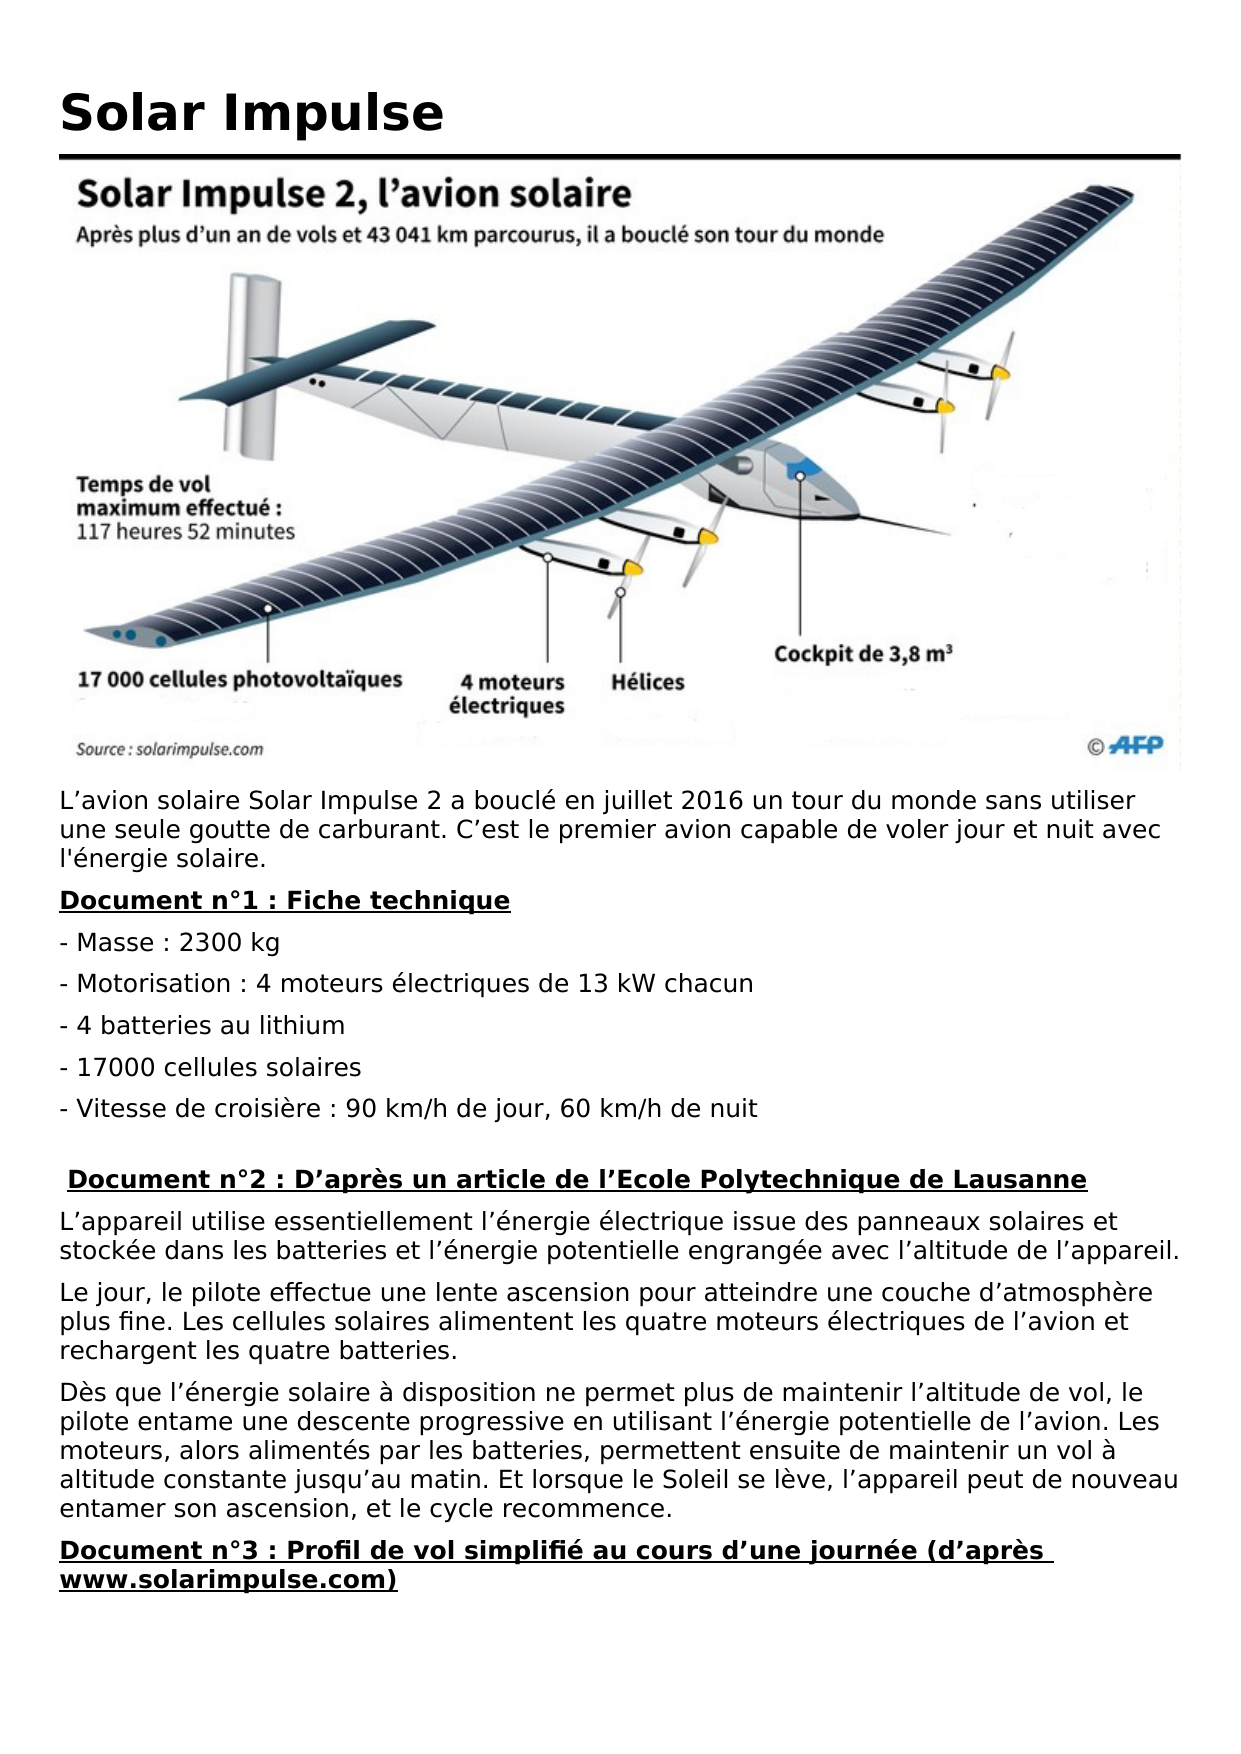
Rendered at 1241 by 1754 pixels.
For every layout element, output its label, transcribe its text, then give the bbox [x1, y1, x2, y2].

text Document n°3 : Profil de vol simplifié au cours d’une journée (d’après www.solarimpulse.com) [59, 1536, 1181, 1594]
text Dès que l’énergie solaire à disposition ne permet plus de maintenir l’altitude de vol, le pilote entame une descente progressive en utilisant l’énergie potentielle de l’avion. Les moteurs, alors alimentés par les batteries, permettent ensuite de maintenir un vol à altitude constante jusqu’au matin. Et lorsque le Soleil se lève, l’appareil peut de nouveau entamer son ascension, et le cycle recommence. [59, 1378, 1181, 1523]
picture [59, 154, 1182, 774]
text - Masse : 2300 kg [59, 928, 1181, 957]
text L’appareil utilise essentiellement l’énergie électrique issue des panneaux solaires et stockée dans les batteries et l’énergie potentielle engrangée avec l’altitude de l’appareil. [59, 1207, 1181, 1265]
text Document n°2 : D’après un article de l’Ecole Polytechnique de Lausanne [59, 1136, 1181, 1194]
text - 4 batteries au lithium [59, 1011, 1181, 1040]
text Le jour, le pilote effectue une lente ascension pour atteindre une couche d’atmosphère plus fine. Les cellules solaires alimentent les quatre moteurs électriques de l’avion et rechargent les quatre batteries. [59, 1278, 1181, 1365]
text - 17000 cellules solaires [59, 1053, 1181, 1082]
text - Vitesse de croisière : 90 km/h de jour, 60 km/h de nuit [59, 1094, 1181, 1123]
text Document n°1 : Fiche technique [59, 886, 1181, 915]
subtitle Solar Impulse [59, 84, 1181, 142]
text - Motorisation : 4 moteurs électriques de 13 kW chacun [59, 969, 1181, 998]
text L’avion solaire Solar Impulse 2 a bouclé en juillet 2016 un tour du monde sans utiliser une seule goutte de carburant. C’est le premier avion capable de voler jour et nuit avec l'énergie solaire. [59, 786, 1181, 873]
